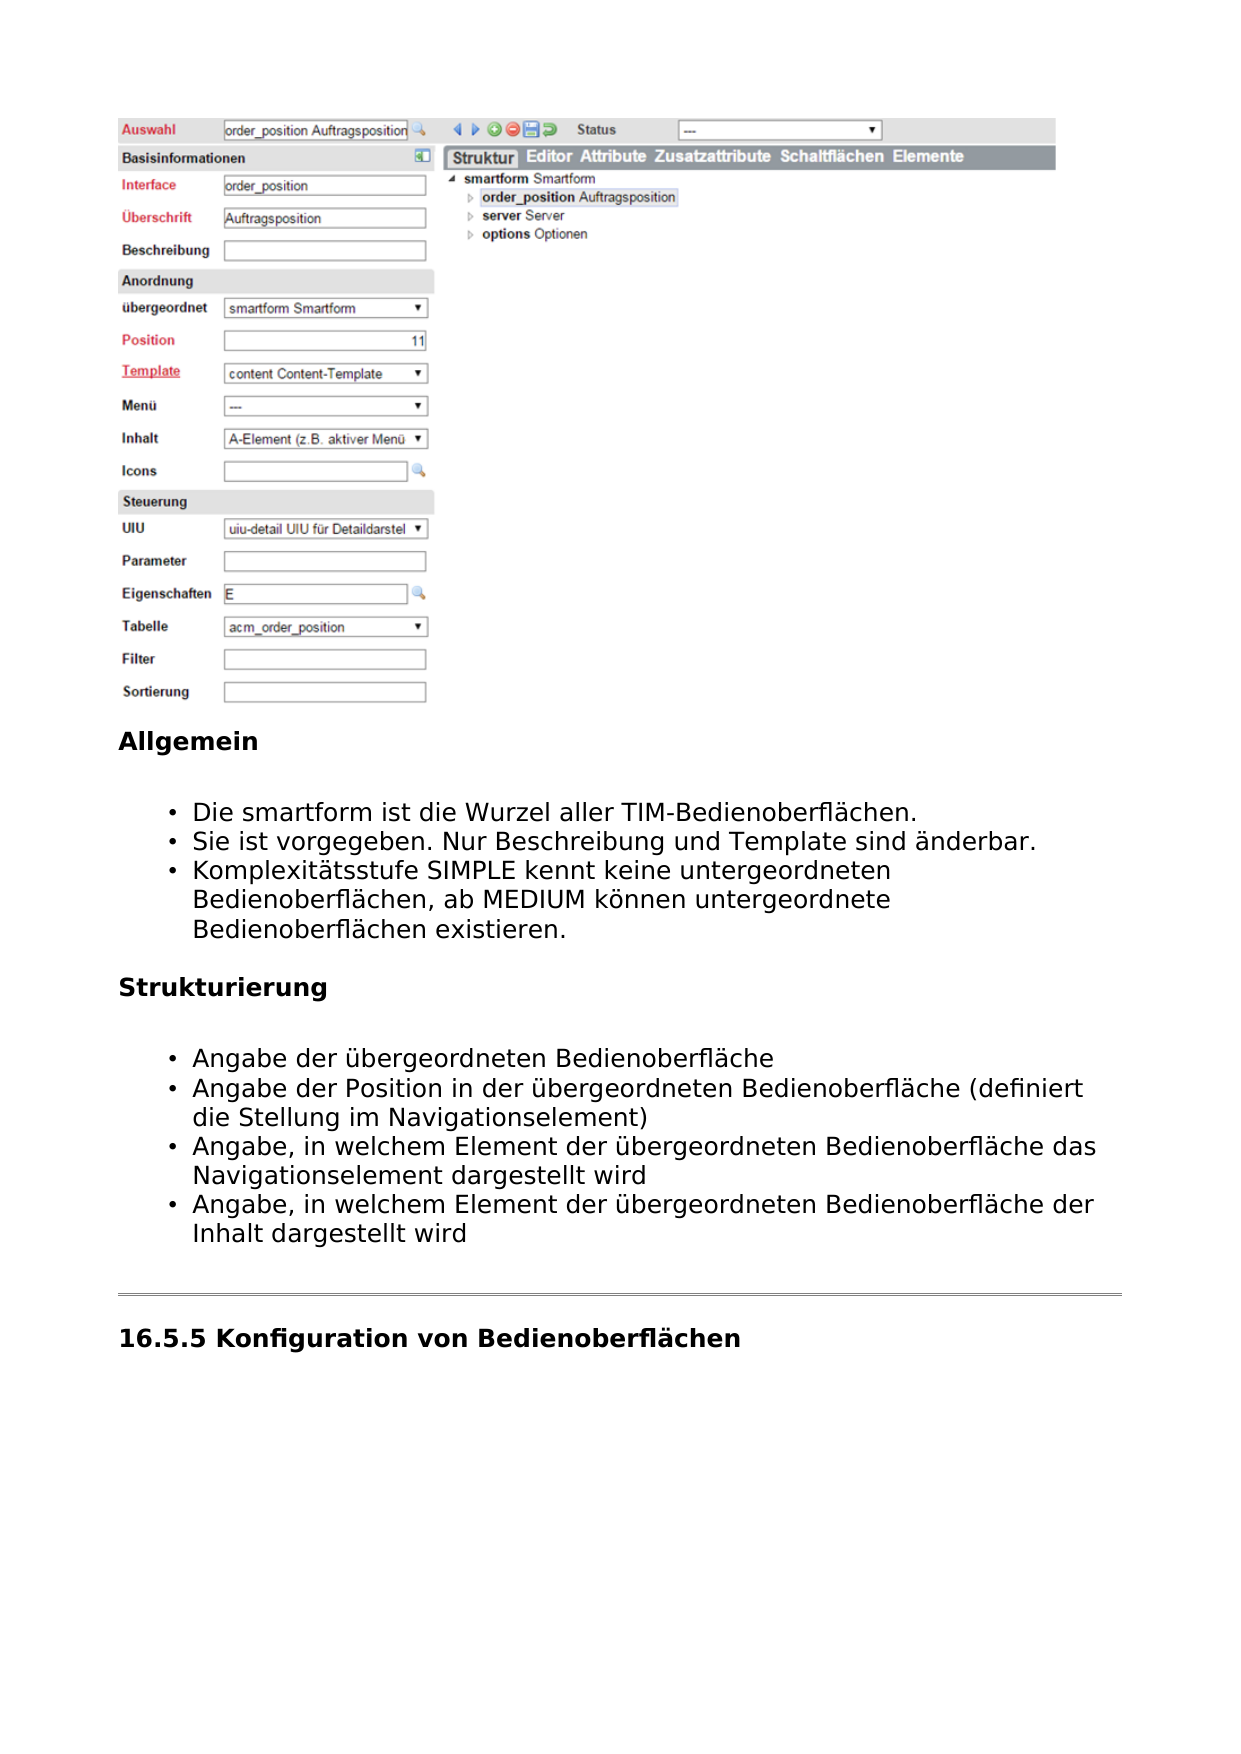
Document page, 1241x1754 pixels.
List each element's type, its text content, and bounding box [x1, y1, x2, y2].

list Angabe, in welchem Element der übergeordneten Bedienoberfläche das Navigationselement dargestellt wird [177, 1132, 1122, 1190]
text 16.5.5 Konfiguration von Bedienoberflächen [118, 1324, 1122, 1354]
list Die smartform ist die Wurzel aller TIM-Bedienoberflächen. [177, 798, 1122, 827]
list Angabe der übergeordneten Bedienoberfläche [177, 1044, 1122, 1074]
text Allgemein [118, 727, 1122, 756]
list Angabe der Position in der übergeordneten Bedienoberfläche (definiert die Stellung im Navigationselement) [177, 1074, 1122, 1132]
text Strukturierung [118, 973, 1122, 1003]
list Angabe, in welchem Element der übergeordneten Bedienoberfläche der Inhalt dargestellt wird [177, 1190, 1122, 1249]
list Sie ist vorgegeben. Nur Beschreibung und Template sind änderbar. [177, 827, 1122, 856]
list Komplexitätsstufe SIMPLE kennt keine untergeordneten Bedienoberflächen, ab MEDIUM können untergeordnete Bedienoberflächen existieren. [177, 856, 1122, 944]
picture [118, 118, 1056, 715]
